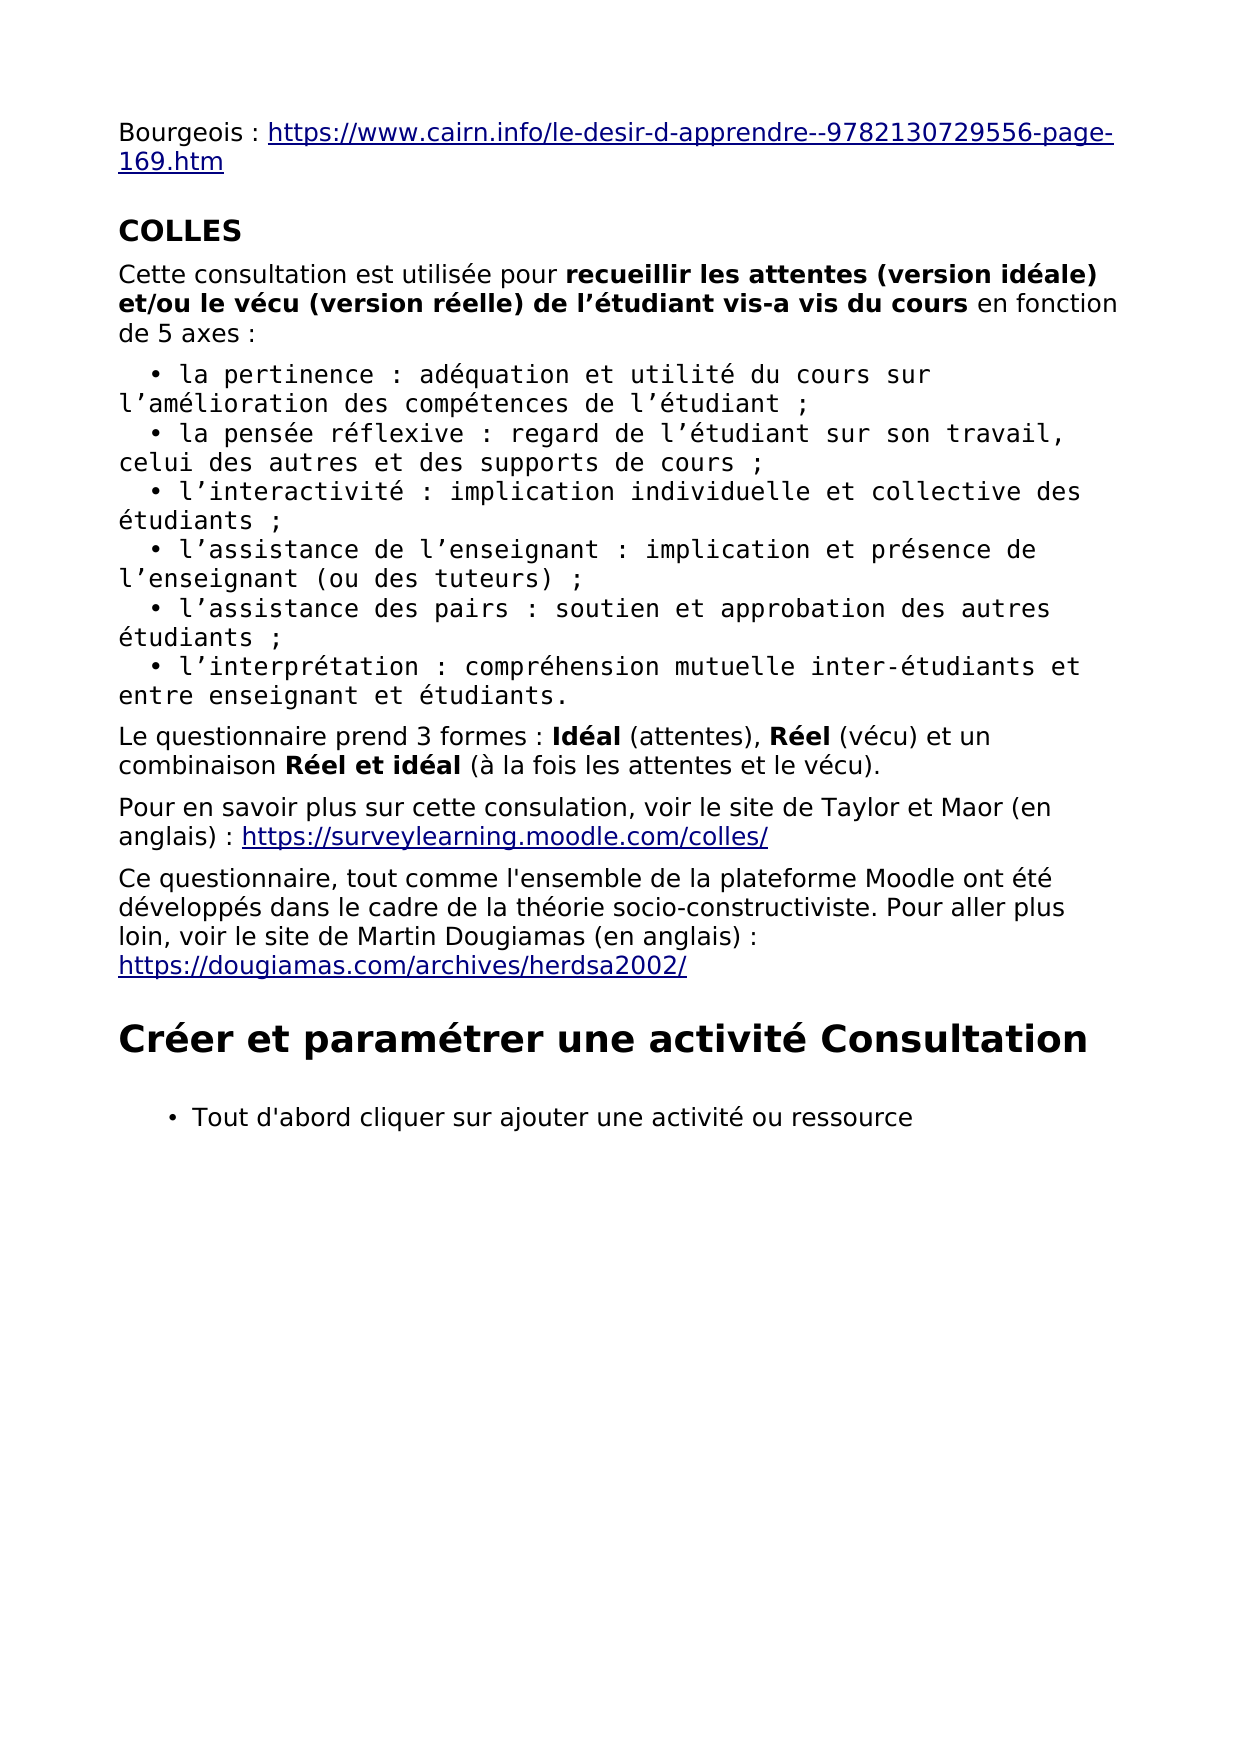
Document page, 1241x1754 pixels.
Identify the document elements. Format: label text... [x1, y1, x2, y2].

subtitle COLLES [118, 214, 1122, 248]
text Bourgeois : https://www.cairn.info/le-desir-d-apprendre--9782130729556-page-169.htm [118, 118, 1122, 176]
text • la pertinence : adéquation et utilité du cours sur l’amélioration des compétences de l’étudiant ; • la pensée réflexive : regard de l’étudiant sur son travail, celui des autres et des supports de cours ; • l’interactivité : implication individuelle et collective des étudiants ; • l’assistance de l’enseignant : implication et présence de l’enseignant (ou des tuteurs) ; • l’assistance des pairs : soutien et approbation des autres étudiants ; • l’interprétation : compréhension mutuelle inter-étudiants et entre enseignant et étudiants. [118, 360, 1122, 710]
list Tout d'abord cliquer sur ajouter une activité ou ressource [177, 1104, 1122, 1133]
subtitle Créer et paramétrer une activité Consultation [118, 1018, 1122, 1062]
text Pour en savoir plus sur cette consulation, voir le site de Taylor et Maor (en anglais) : https://surveylearning.moodle.com/colles/ [118, 793, 1122, 851]
text Le questionnaire prend 3 formes : Idéal (attentes), Réel (vécu) et un combinaison Réel et idéal (à la fois les attentes et le vécu). [118, 722, 1122, 781]
text Cette consultation est utilisée pour recueillir les attentes (version idéale) et/ou le vécu (version réelle) de l’étudiant vis-a vis du cours en fonction de 5 axes : [118, 260, 1122, 348]
text Ce questionnaire, tout comme l'ensemble de la plateforme Moodle ont été développés dans le cadre de la théorie socio-constructiviste. Pour aller plus loin, voir le site de Martin Dougiamas (en anglais) : https://dougiamas.com/archives/herdsa2002/ [118, 864, 1122, 981]
